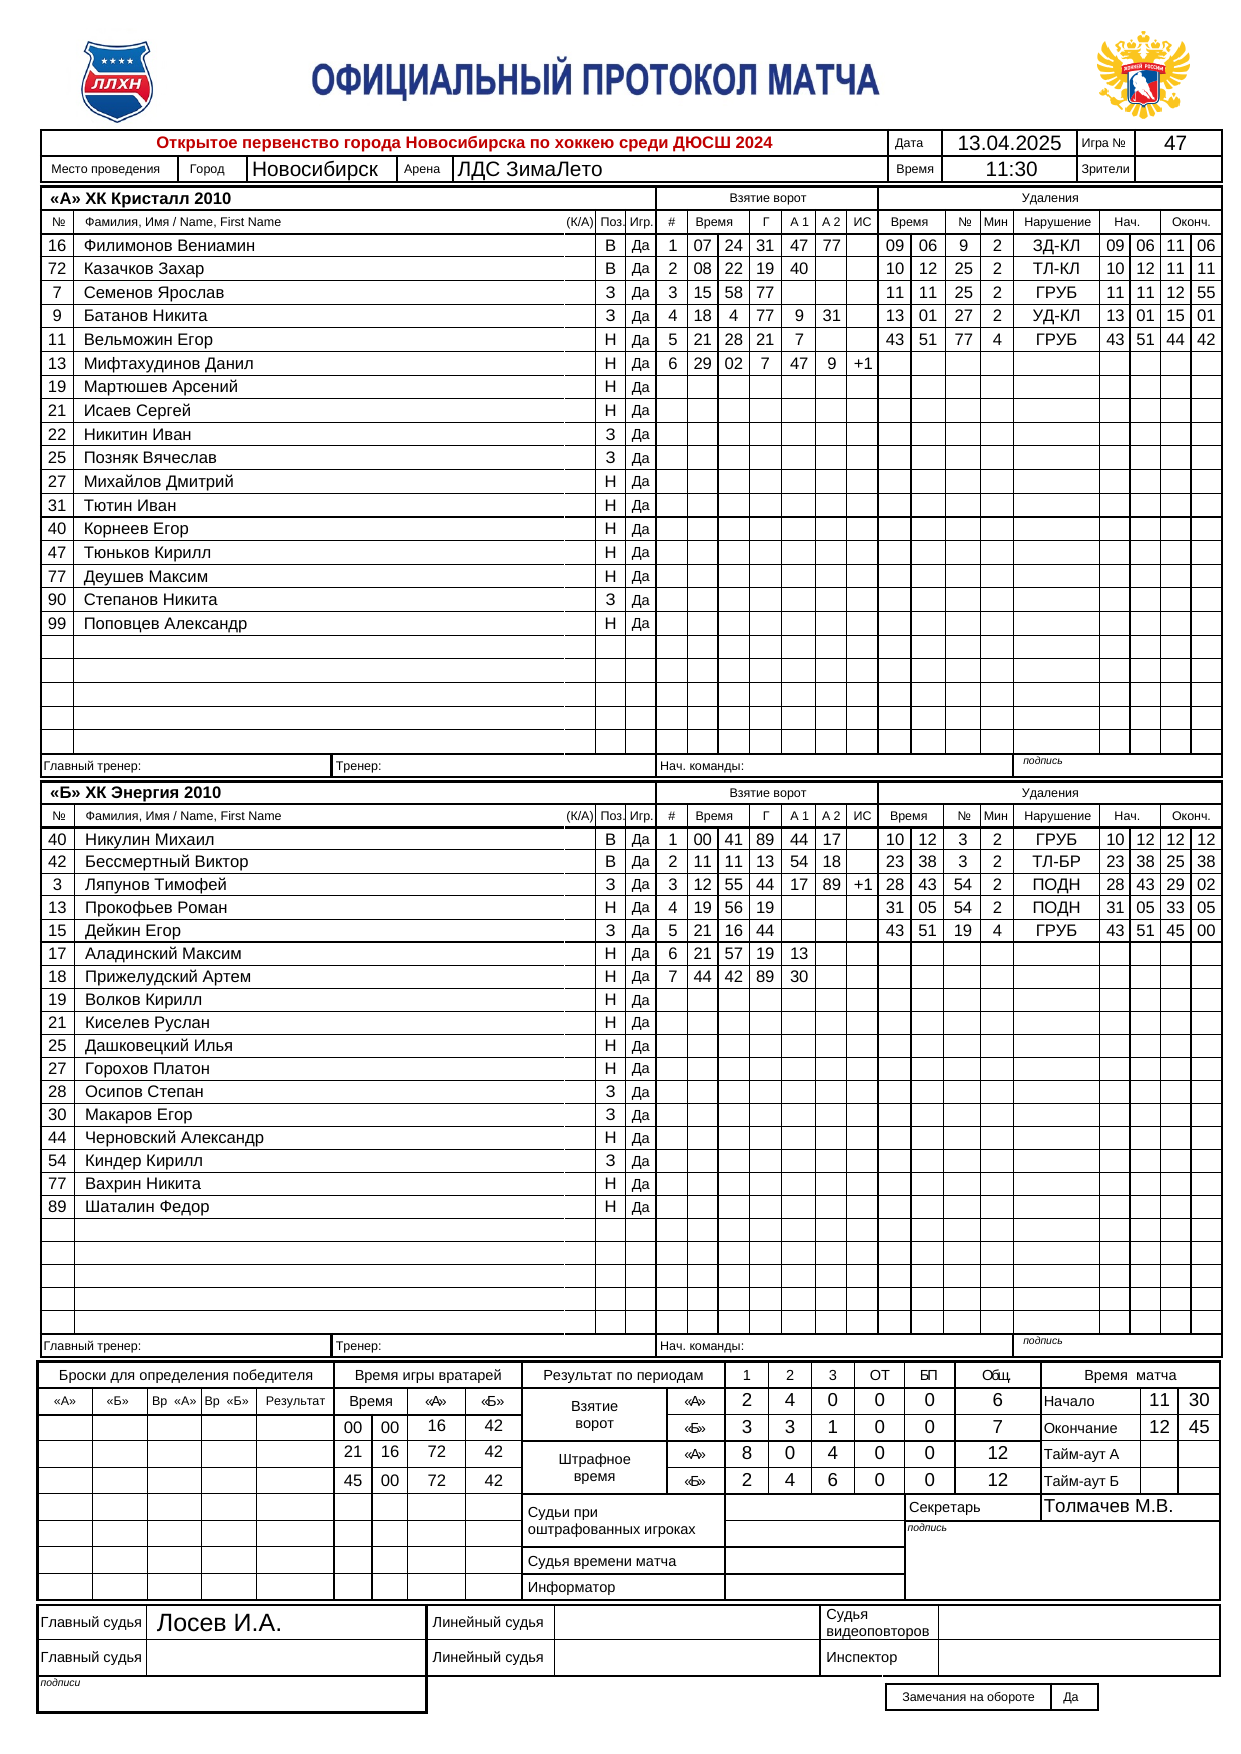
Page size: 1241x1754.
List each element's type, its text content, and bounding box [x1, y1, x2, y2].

table_cell Да [626, 989, 655, 1011]
table_cell [335, 1574, 371, 1599]
table_cell [816, 989, 846, 1011]
table_cell 21 [688, 920, 717, 941]
table_cell [657, 1242, 687, 1264]
table_cell Результат [257, 1389, 333, 1413]
table_cell [981, 470, 1013, 493]
table_cell [39, 1494, 92, 1520]
table_cell [939, 1640, 1219, 1675]
table_cell З [596, 281, 625, 303]
table_cell Время [335, 1389, 407, 1413]
table_cell [565, 423, 595, 445]
table_cell [750, 1012, 781, 1033]
table_cell Вельможин Егор [74, 328, 564, 351]
table_cell [719, 1288, 749, 1310]
table_header Замечания на обороте [887, 1685, 1050, 1709]
table_cell [1192, 446, 1221, 469]
table_cell ИС [847, 805, 877, 826]
table_cell [912, 1173, 943, 1195]
table_cell [750, 494, 781, 516]
table_cell [565, 494, 595, 516]
table_cell ЛДС ЗимаЛето [454, 157, 887, 181]
table_cell 11 [1161, 257, 1190, 280]
table_cell Начало [1042, 1389, 1140, 1413]
table_cell 9 [946, 235, 980, 256]
table_cell Дейкин Егор [75, 920, 564, 941]
table_cell [750, 1035, 781, 1057]
table_cell [750, 659, 781, 682]
table_cell [750, 399, 781, 422]
table_cell [626, 1219, 655, 1241]
table_cell 02 [1192, 874, 1221, 895]
table_cell 09 [1100, 235, 1129, 256]
table_cell [912, 446, 945, 469]
table_cell [1161, 1173, 1190, 1195]
table_cell 44 [782, 829, 815, 849]
table_cell [1014, 494, 1099, 516]
table_cell [688, 1265, 717, 1287]
table_cell [946, 399, 980, 422]
table_cell [657, 518, 687, 540]
table_cell [981, 1104, 1013, 1126]
table_cell [750, 1058, 781, 1079]
table_cell 19 [688, 896, 717, 918]
table_cell Ляпунов Тимофей [75, 874, 564, 895]
table_cell [1100, 612, 1129, 634]
table_cell 42 [1192, 328, 1221, 351]
table_cell А 1 [782, 805, 815, 826]
table_cell Да [626, 1012, 655, 1033]
table_cell [148, 1416, 201, 1440]
table_cell [912, 1058, 943, 1079]
table_cell [719, 1127, 749, 1149]
table_cell 56 [719, 896, 749, 918]
table_cell [750, 707, 781, 729]
table_cell Фамилия, Имя / Name, First Name [75, 805, 565, 826]
table_cell [1192, 1173, 1221, 1195]
table_cell [1100, 1035, 1129, 1057]
table_cell 47 [42, 541, 73, 564]
table_cell [1131, 1012, 1160, 1033]
table_cell [657, 659, 687, 682]
table_cell Да [626, 1196, 655, 1218]
table_cell [1100, 470, 1129, 493]
table_cell [981, 1288, 1013, 1310]
table_cell 7 [657, 966, 687, 987]
table_cell [39, 1468, 92, 1493]
table_cell [1161, 683, 1190, 706]
table_cell [782, 588, 815, 611]
table_cell [148, 1574, 201, 1599]
table_cell Да [626, 1150, 655, 1172]
table_cell Да [626, 1081, 655, 1103]
table_cell 10 [879, 257, 910, 280]
table_cell [657, 1081, 687, 1103]
table_cell [816, 943, 846, 964]
table_cell [1014, 1265, 1099, 1287]
table_cell Фамилия, Имя / Name, First Name [74, 211, 565, 233]
table_cell [946, 707, 980, 729]
table_cell 2 [981, 235, 1013, 256]
table_cell 12 [912, 257, 945, 280]
table_cell Судья времени матча [523, 1548, 724, 1573]
table_cell [565, 470, 595, 493]
table_cell 10 [1100, 829, 1129, 849]
table_cell Н [596, 470, 625, 493]
table_cell Вахрин Никита [75, 1173, 564, 1195]
table_cell Н [596, 989, 625, 1011]
table_cell [688, 518, 717, 540]
table_cell [373, 1547, 407, 1573]
table_cell [373, 1494, 407, 1520]
table_cell [1161, 730, 1190, 753]
table_cell [657, 541, 687, 564]
table_cell [565, 399, 595, 422]
table_cell [912, 1035, 943, 1057]
table_cell [1014, 730, 1099, 753]
table_cell [719, 1058, 749, 1079]
table_cell 25 [42, 1035, 74, 1057]
table_cell 3 [42, 874, 74, 895]
table_cell [719, 588, 749, 611]
table_cell [565, 659, 595, 682]
table_cell [565, 1012, 595, 1033]
table_cell «Б» [93, 1389, 147, 1413]
table_cell [42, 707, 73, 729]
table_cell Время [879, 211, 945, 233]
table_cell [466, 1547, 521, 1573]
table_cell [1131, 943, 1160, 964]
table_cell [565, 1150, 595, 1172]
table_cell [1161, 1265, 1190, 1287]
table_cell 13 [42, 352, 73, 374]
table_cell [688, 659, 717, 682]
table_cell 3 [657, 281, 687, 303]
table_cell 11 [688, 850, 717, 872]
table_cell Поповцев Александр [74, 612, 564, 634]
table_cell Степанов Никита [74, 588, 564, 611]
table_cell Батанов Никита [74, 305, 564, 327]
table_cell Арена [398, 157, 452, 181]
table_cell [565, 1219, 595, 1241]
table_cell 28 [42, 1081, 74, 1103]
table_cell подписи [39, 1677, 425, 1711]
table_cell [1161, 541, 1190, 564]
table_cell [93, 1521, 147, 1546]
table_cell [816, 1288, 846, 1310]
table_cell [816, 423, 846, 445]
table_cell [1100, 1081, 1129, 1103]
table_cell 42 [466, 1441, 521, 1467]
table_cell 2 [981, 257, 1013, 280]
table_cell [1100, 352, 1129, 374]
table_cell Тайм-аут А [1042, 1441, 1140, 1467]
table_cell [981, 423, 1013, 445]
table_cell 7 [42, 281, 73, 303]
table_cell [719, 1150, 749, 1172]
table_cell Горохов Платон [75, 1058, 564, 1079]
table_cell [981, 636, 1013, 658]
table_cell [782, 494, 815, 516]
table_cell 30 [42, 1104, 74, 1126]
table_cell [1131, 966, 1160, 987]
table_cell Н [596, 896, 625, 918]
table_cell [782, 1219, 815, 1241]
table_cell [1100, 399, 1129, 422]
table_cell [912, 1196, 943, 1218]
table_cell 51 [912, 920, 943, 941]
table_cell 77 [816, 235, 846, 256]
table_cell [1131, 1196, 1160, 1218]
table_cell [657, 494, 687, 516]
table_cell [1014, 1104, 1099, 1126]
table_cell [939, 1606, 1219, 1639]
table_cell [565, 257, 595, 280]
table_cell 55 [1192, 281, 1221, 303]
table_cell [879, 636, 910, 658]
table_cell 12 [1161, 281, 1190, 303]
table_cell А 2 [816, 805, 846, 826]
table_cell [1100, 1150, 1129, 1172]
table_cell [1131, 588, 1160, 611]
table_cell 19 [42, 989, 74, 1011]
table_cell [847, 1265, 877, 1287]
table_cell 01 [1192, 305, 1221, 327]
table_cell Лосев И.А. [147, 1606, 425, 1639]
table_cell Взятие ворот [523, 1389, 666, 1440]
table_cell [782, 612, 815, 634]
table_cell 31 [750, 235, 781, 256]
table_cell Киндер Кирилл [75, 1150, 564, 1172]
table_cell 33 [1161, 896, 1190, 918]
table_cell 0 [855, 1415, 904, 1440]
table_cell 89 [750, 966, 781, 987]
table_cell [1099, 1682, 1220, 1711]
table_cell 15 [42, 920, 74, 941]
table_cell [1179, 1468, 1219, 1493]
table_cell [847, 565, 877, 587]
table_cell [726, 1548, 904, 1573]
table_cell [1192, 1150, 1221, 1172]
table_cell 11 [719, 850, 749, 872]
table_cell «А» [668, 1389, 724, 1413]
table_cell Мин [981, 805, 1013, 826]
table_cell [1131, 1288, 1160, 1310]
table_cell Нач. [1100, 211, 1160, 233]
table_cell [657, 1150, 687, 1172]
table_cell Дашковецкий Илья [75, 1035, 564, 1057]
table_cell [912, 707, 945, 729]
table_cell [750, 730, 781, 753]
table_cell [42, 730, 73, 753]
table_cell Судья видеоповторов [821, 1606, 938, 1639]
table_cell Да [626, 565, 655, 587]
table_cell [657, 470, 687, 493]
table_cell [1100, 966, 1129, 987]
table_cell [657, 1035, 687, 1057]
table_cell 0 [855, 1389, 904, 1413]
table_cell [879, 1150, 910, 1172]
table_cell 38 [912, 850, 943, 872]
table_cell [688, 588, 717, 611]
table_cell [879, 565, 910, 587]
table_cell [912, 1104, 943, 1126]
table_cell [1161, 1035, 1190, 1057]
table_cell [1131, 423, 1160, 445]
table_cell [782, 920, 815, 941]
table_cell 90 [42, 588, 73, 611]
table_cell Да [626, 446, 655, 469]
table_cell Позняк Вячеслав [74, 446, 564, 469]
table_cell [981, 1081, 1013, 1103]
table_cell [1131, 659, 1160, 682]
table_cell # [657, 211, 687, 233]
table_cell [750, 1288, 781, 1310]
table_cell [1014, 1219, 1099, 1241]
table_cell [750, 683, 781, 706]
table_cell 11 [1161, 235, 1190, 256]
table_header Время матча [1042, 1363, 1219, 1387]
table_cell [257, 1494, 333, 1520]
table_cell [688, 1288, 717, 1310]
table_cell 13 [879, 305, 910, 327]
table_header Взятие ворот [657, 188, 877, 209]
table_cell [946, 446, 980, 469]
table_cell [1192, 612, 1221, 634]
table_cell 77 [42, 1173, 74, 1195]
table_cell 2 [981, 281, 1013, 303]
table_header Взятие ворот [657, 783, 877, 803]
table_cell 72 [408, 1468, 465, 1493]
table_cell [816, 636, 846, 658]
table_cell З [596, 1104, 625, 1126]
table_cell [1014, 1196, 1099, 1218]
table_cell [565, 588, 595, 611]
table_cell 11:30 [943, 157, 1076, 181]
table_cell 54 [42, 1150, 74, 1172]
table_cell [1192, 1104, 1221, 1126]
table_cell [565, 683, 595, 706]
table_cell [750, 1196, 781, 1218]
table_cell [657, 399, 687, 422]
table_cell Г [750, 211, 781, 233]
table_cell [75, 1311, 564, 1333]
table_cell [148, 1441, 201, 1467]
table_cell 89 [750, 829, 781, 849]
table_cell [565, 281, 595, 303]
table_cell [1161, 446, 1190, 469]
table_cell 55 [719, 874, 749, 895]
table_cell [1100, 518, 1129, 540]
table_cell [1161, 1219, 1190, 1241]
table_cell 77 [750, 281, 781, 303]
table_cell [719, 565, 749, 587]
table_cell [1014, 707, 1099, 729]
table_cell 2 [981, 874, 1013, 895]
table_cell [847, 305, 877, 327]
table_cell [879, 376, 910, 398]
table_cell [981, 707, 1013, 729]
table_cell [657, 1265, 687, 1287]
table_cell [1131, 1219, 1160, 1241]
table_cell [75, 1265, 564, 1287]
table_cell [1131, 636, 1160, 658]
table_cell [944, 1081, 980, 1103]
table_cell [944, 1104, 980, 1126]
table_cell [1131, 494, 1160, 516]
table_cell 45 [1161, 920, 1190, 941]
table_cell [1014, 1173, 1099, 1195]
table_cell 6 [657, 352, 687, 374]
table_cell [912, 470, 945, 493]
table_cell [847, 707, 877, 729]
table_cell [782, 1035, 815, 1057]
table_cell [565, 518, 595, 540]
table_cell [1161, 1196, 1190, 1218]
table_cell 01 [1131, 305, 1160, 327]
table_cell 18 [816, 850, 846, 872]
table_cell [1192, 588, 1221, 611]
table_cell [782, 1058, 815, 1079]
table_cell «Б » [466, 1389, 521, 1413]
table_cell [1100, 683, 1129, 706]
table_cell [782, 1196, 815, 1218]
table_cell [912, 659, 945, 682]
table_cell «Б» [668, 1468, 724, 1493]
table_cell [944, 966, 980, 987]
table_cell [750, 470, 781, 493]
table_cell Место проведения [42, 157, 177, 181]
table_cell [466, 1494, 521, 1520]
table_cell [782, 423, 815, 445]
table_cell [1192, 1265, 1221, 1287]
table_cell [1131, 1150, 1160, 1172]
table_cell [565, 896, 595, 918]
table_cell Н [596, 494, 625, 516]
table_cell [1100, 423, 1129, 445]
table_cell [750, 989, 781, 1011]
table_header 2 [769, 1363, 811, 1387]
table_cell [1100, 1173, 1129, 1195]
table_cell [1192, 683, 1221, 706]
table_cell 18 [688, 305, 717, 327]
table_cell [1100, 1288, 1129, 1310]
table_cell 4 [981, 920, 1013, 941]
table_cell [879, 1104, 910, 1126]
table_cell 12 [956, 1442, 1040, 1467]
table_cell [847, 850, 877, 872]
table_cell [1192, 707, 1221, 729]
table_cell [657, 423, 687, 445]
table_cell [944, 1150, 980, 1172]
table_cell 31 [1100, 896, 1129, 918]
table_cell [93, 1494, 147, 1520]
table_cell 16 [408, 1416, 465, 1440]
table_cell [847, 612, 877, 634]
table_cell [782, 1104, 815, 1126]
table_cell [565, 829, 595, 849]
table_cell [719, 612, 749, 634]
table_cell 16 [719, 920, 749, 941]
table_cell [202, 1441, 256, 1467]
table_cell Н [596, 1196, 625, 1218]
table_cell [847, 1104, 877, 1126]
table_cell [1100, 494, 1129, 516]
table_header Результат по периодам [523, 1363, 724, 1387]
table_cell [1192, 376, 1221, 398]
table_cell [1014, 376, 1099, 398]
table_cell ТЛ-БР [1014, 850, 1099, 872]
table_cell ГРУБ [1014, 281, 1099, 303]
table_cell [1131, 1173, 1160, 1195]
table_cell 25 [1161, 850, 1190, 872]
table_cell [719, 659, 749, 682]
table_cell 18 [42, 966, 74, 987]
table_cell [879, 1288, 910, 1310]
table_cell [944, 1265, 980, 1287]
table_cell [596, 636, 625, 658]
table_cell 40 [782, 257, 815, 280]
table_cell [981, 565, 1013, 587]
table_cell 2 [981, 850, 1013, 872]
table_cell [816, 683, 846, 706]
table_cell Да [626, 829, 655, 849]
table_cell [750, 541, 781, 564]
table_cell Аладинский Максим [75, 943, 564, 964]
table_cell Вр «Б» [202, 1389, 256, 1413]
table_cell [657, 1311, 687, 1333]
table_cell 00 [688, 829, 717, 849]
table_cell [565, 541, 595, 564]
table_header Броски для определения победителя [39, 1363, 333, 1387]
table_cell [1161, 1012, 1190, 1033]
table_cell 16 [373, 1441, 407, 1467]
table_cell [912, 588, 945, 611]
table_cell 6 [956, 1389, 1040, 1413]
table_cell [750, 1104, 781, 1126]
table_cell [688, 423, 717, 445]
table_cell [847, 1127, 877, 1149]
table_cell [944, 1127, 980, 1149]
table_cell [981, 1150, 1013, 1172]
table_cell [596, 730, 625, 753]
table_cell [596, 1242, 625, 1264]
table_cell 43 [1100, 920, 1129, 941]
table_cell [626, 636, 655, 658]
table_cell [816, 281, 846, 303]
table_cell [912, 612, 945, 634]
table_cell З [596, 874, 625, 895]
table_cell [1014, 989, 1099, 1011]
table_cell З [596, 305, 625, 327]
table_cell Казачков Захар [74, 257, 564, 280]
table_cell [946, 730, 980, 753]
table_cell [1014, 1081, 1099, 1103]
table_cell [565, 1288, 595, 1310]
table_cell ГРУБ [1014, 328, 1099, 351]
table_cell [657, 989, 687, 1011]
table_cell [1014, 966, 1099, 987]
table_cell [847, 235, 877, 256]
table_cell [657, 636, 687, 658]
table_cell [1141, 1468, 1177, 1493]
table_cell Михайлов Дмитрий [74, 470, 564, 493]
table_cell [816, 470, 846, 493]
table_cell [847, 1219, 877, 1241]
table_cell [782, 659, 815, 682]
table_cell З [596, 588, 625, 611]
table_cell 0 [905, 1468, 954, 1493]
table_cell [565, 707, 595, 729]
table_cell 3 [726, 1415, 768, 1440]
table_cell 31 [879, 896, 910, 918]
table_cell [879, 612, 910, 634]
table_cell Да [626, 376, 655, 398]
table_cell [148, 1547, 201, 1573]
table_cell [816, 1104, 846, 1126]
table_cell [719, 376, 749, 398]
table_cell Да [626, 399, 655, 422]
table_cell [847, 943, 877, 964]
table_cell [657, 376, 687, 398]
table_cell [750, 565, 781, 587]
table_cell [626, 1265, 655, 1287]
table_cell [1161, 1081, 1190, 1103]
table_cell 17 [816, 829, 846, 849]
table_cell Оконч. [1161, 211, 1221, 233]
table_cell [946, 494, 980, 516]
table_cell [981, 659, 1013, 682]
table_cell 28 [719, 328, 749, 351]
table_cell В [596, 235, 625, 256]
table_cell [816, 518, 846, 540]
table_cell Да [626, 494, 655, 516]
table_cell Н [596, 399, 625, 422]
table_cell [75, 1242, 564, 1264]
table_cell 22 [42, 423, 73, 445]
table_cell [981, 352, 1013, 374]
table_cell [1100, 989, 1129, 1011]
table_cell [688, 1081, 717, 1103]
table_cell 23 [879, 850, 910, 872]
table_cell [944, 943, 980, 964]
table_cell [912, 943, 943, 964]
table_cell [1100, 659, 1129, 682]
table_cell 12 [688, 874, 717, 895]
table_cell [466, 1521, 521, 1546]
table_cell [946, 376, 980, 398]
table_cell [782, 636, 815, 658]
table_cell подпись [1014, 755, 1221, 776]
table_cell [1161, 1058, 1190, 1079]
table_cell [847, 1081, 877, 1103]
table_cell 15 [688, 281, 717, 303]
table_cell [847, 1196, 877, 1218]
table_cell [688, 1058, 717, 1079]
table_cell [1131, 565, 1160, 587]
table_cell [782, 1173, 815, 1195]
table_cell [847, 541, 877, 564]
table_cell [688, 1219, 717, 1241]
table_cell [750, 1081, 781, 1103]
table_cell [879, 1219, 910, 1241]
table_header 1 [726, 1363, 768, 1387]
table_cell [555, 1640, 819, 1675]
table_cell № [944, 805, 980, 826]
table_cell [879, 494, 910, 516]
table_cell [565, 305, 595, 327]
table_cell Н [596, 966, 625, 987]
table_cell [847, 257, 877, 280]
table_cell [42, 636, 73, 658]
table_cell 43 [879, 920, 910, 941]
table_cell [1131, 1265, 1160, 1287]
table_cell Игр. [626, 211, 655, 233]
table_cell Зрители [1078, 157, 1134, 181]
table_cell [816, 707, 846, 729]
table_cell [816, 399, 846, 422]
table_cell 07 [688, 235, 717, 256]
table_cell [946, 588, 980, 611]
table_cell 2 [657, 257, 687, 280]
table_cell [148, 1494, 201, 1520]
table_cell Тренер: [333, 1335, 655, 1356]
table_cell [847, 683, 877, 706]
table_cell [847, 829, 877, 849]
table_cell [816, 1265, 846, 1287]
table_cell [719, 1219, 749, 1241]
table_cell [148, 1468, 201, 1493]
table_cell «А» [408, 1389, 465, 1413]
table_cell 10 [1100, 257, 1129, 280]
table_cell [75, 1219, 564, 1241]
table_cell [688, 541, 717, 564]
table_cell [726, 1521, 904, 1546]
table_cell 6 [657, 943, 687, 964]
table_cell Вр «А» [148, 1389, 201, 1413]
table_cell Тайм-аут Б [1042, 1468, 1140, 1493]
table_cell [944, 1012, 980, 1033]
table_cell [565, 612, 595, 634]
table_cell 4 [657, 896, 687, 918]
table_cell [565, 1035, 595, 1057]
table_cell [657, 683, 687, 706]
table_cell [565, 850, 595, 872]
table_cell Да [626, 328, 655, 351]
table_cell [912, 518, 945, 540]
table_cell Главный тренер: [42, 1335, 330, 1356]
table_cell [981, 446, 1013, 469]
table_cell [1161, 966, 1190, 987]
table_cell [1100, 730, 1129, 753]
table_cell [816, 1035, 846, 1057]
table_cell [1192, 470, 1221, 493]
table_cell подпись [1014, 1335, 1221, 1356]
table_cell [847, 399, 877, 422]
table_cell 4 [769, 1468, 811, 1493]
table_cell Мин [981, 211, 1013, 233]
table_cell [782, 1242, 815, 1264]
table_cell [1192, 1058, 1221, 1079]
table_cell Поз. [596, 805, 625, 826]
table_cell [626, 1288, 655, 1310]
table_cell [1192, 1196, 1221, 1218]
table_cell [1161, 1104, 1190, 1126]
table_cell 06 [1192, 235, 1221, 256]
table_cell [1100, 588, 1129, 611]
table_cell 9 [816, 352, 846, 374]
table_cell [657, 1012, 687, 1033]
table_cell Да [626, 943, 655, 964]
table_cell [912, 399, 945, 422]
table_cell [1131, 470, 1160, 493]
table_cell [1192, 730, 1221, 753]
table_cell 41 [719, 829, 749, 849]
table_cell Черновский Александр [75, 1127, 564, 1149]
table_cell [42, 1288, 74, 1310]
table_cell [42, 1242, 74, 1264]
table_cell [408, 1521, 465, 1546]
table_cell [847, 1311, 877, 1333]
table_cell [719, 707, 749, 729]
table_cell +1 [847, 352, 877, 374]
table_cell [879, 989, 910, 1011]
table_cell [202, 1494, 256, 1520]
table_cell Да [626, 850, 655, 872]
table_cell [1100, 1219, 1129, 1241]
table_cell [565, 943, 595, 964]
table_cell [750, 518, 781, 540]
table_cell [912, 352, 945, 374]
table_cell [879, 943, 910, 964]
table_cell [657, 1173, 687, 1195]
table_cell [596, 1219, 625, 1241]
table_cell [408, 1574, 465, 1599]
table_cell 51 [1131, 920, 1160, 941]
table_header БП [905, 1363, 954, 1387]
table_cell [981, 1242, 1013, 1264]
table_cell [946, 636, 980, 658]
table_cell 21 [335, 1441, 371, 1467]
table_cell [719, 541, 749, 564]
table_cell 44 [688, 966, 717, 987]
table_cell [912, 1150, 943, 1172]
table_cell [42, 659, 73, 682]
table_cell Тренер: [333, 755, 655, 776]
table_cell [39, 1441, 92, 1467]
table_cell [1014, 1311, 1099, 1333]
table_cell [1014, 943, 1099, 964]
table_cell [719, 636, 749, 658]
table_cell Тютин Иван [74, 494, 564, 516]
table_cell Нарушение [1014, 211, 1099, 233]
table_cell [657, 446, 687, 469]
table_cell [688, 446, 717, 469]
table_cell [1192, 352, 1221, 374]
table_cell 13 [1100, 305, 1129, 327]
table_cell [946, 541, 980, 564]
table_cell 0 [905, 1415, 954, 1440]
table_cell [750, 1127, 781, 1149]
table_cell подпись [906, 1522, 1219, 1599]
table_cell 19 [944, 920, 980, 941]
table_cell 12 [1131, 257, 1160, 280]
table_cell 4 [812, 1442, 854, 1467]
table_cell [1014, 636, 1099, 658]
table_cell [1131, 352, 1160, 374]
table_cell [981, 1173, 1013, 1195]
table_cell 9 [42, 305, 73, 327]
table_cell [981, 399, 1013, 422]
table_cell [1100, 636, 1129, 658]
table_cell 01 [912, 305, 945, 327]
table_cell [944, 1219, 980, 1241]
table_cell 21 [750, 328, 781, 351]
table_cell [719, 1173, 749, 1195]
table_cell [879, 1035, 910, 1057]
table_cell [782, 1311, 815, 1333]
table_cell [1141, 1441, 1177, 1467]
table_cell [565, 1173, 595, 1195]
table_cell [879, 1242, 910, 1264]
table_cell [879, 588, 910, 611]
table_cell [816, 565, 846, 587]
table_cell Время [688, 805, 749, 826]
table_cell [782, 565, 815, 587]
table_cell № [42, 211, 73, 233]
table_cell [42, 1219, 74, 1241]
table_cell [944, 1288, 980, 1310]
table_cell [565, 989, 595, 1011]
table_cell Да [626, 518, 655, 540]
table_cell [1161, 989, 1190, 1011]
table_cell [688, 494, 717, 516]
table_cell Н [596, 376, 625, 398]
table_cell [750, 1173, 781, 1195]
table_cell [1161, 376, 1190, 398]
table_cell Н [596, 943, 625, 964]
table_cell [1161, 636, 1190, 658]
table_cell [879, 1127, 910, 1149]
table_cell [1131, 612, 1160, 634]
table_cell [981, 612, 1013, 634]
table_cell [719, 1265, 749, 1287]
table_cell 3 [944, 829, 980, 849]
table_cell Да [626, 896, 655, 918]
table_cell 42 [466, 1416, 521, 1440]
table_cell [750, 588, 781, 611]
table_cell [879, 1311, 910, 1333]
table_cell 19 [750, 896, 781, 918]
table_cell [626, 683, 655, 706]
table_cell [1131, 989, 1160, 1011]
table_cell Филимонов Вениамин [74, 235, 564, 256]
table_cell Да [626, 423, 655, 445]
table_cell [1100, 707, 1129, 729]
table_cell [657, 707, 687, 729]
table_cell [1014, 1288, 1099, 1310]
table_cell [879, 966, 910, 987]
table_cell [148, 1521, 201, 1546]
table_cell [1192, 541, 1221, 564]
table_cell 54 [944, 896, 980, 918]
table_cell 77 [946, 328, 980, 351]
table_cell 17 [782, 874, 815, 895]
table_cell Да [626, 1127, 655, 1149]
table_cell 42 [466, 1468, 521, 1493]
table_cell Тюньков Кирилл [74, 541, 564, 564]
table_cell [879, 683, 910, 706]
table_cell [1014, 399, 1099, 422]
table_cell Семенов Ярослав [74, 281, 564, 303]
table_cell [657, 1127, 687, 1149]
table_cell [596, 707, 625, 729]
table_cell 38 [1192, 850, 1221, 872]
table_cell [879, 707, 910, 729]
table_cell [816, 1219, 846, 1241]
table_cell 27 [42, 1058, 74, 1079]
table_cell 2 [657, 850, 687, 872]
table_cell 28 [879, 874, 910, 895]
table_cell [719, 1196, 749, 1218]
table_cell [946, 518, 980, 540]
table_cell 4 [657, 305, 687, 327]
table_cell Да [626, 1058, 655, 1079]
table_cell «Б» [668, 1415, 724, 1440]
table_cell [688, 707, 717, 729]
table_cell [726, 1575, 904, 1599]
table_cell [1161, 494, 1190, 516]
table_cell [944, 1058, 980, 1079]
table_cell Нач. [1100, 805, 1160, 826]
table_cell [1192, 1311, 1221, 1333]
table_cell [74, 730, 564, 753]
table_cell 13 [42, 896, 74, 918]
table_cell [719, 518, 749, 540]
table_cell Линейный судья [428, 1640, 554, 1675]
table_cell [912, 565, 945, 587]
table_cell [847, 588, 877, 611]
table_cell [1131, 518, 1160, 540]
table_cell [782, 1288, 815, 1310]
table_cell [847, 1035, 877, 1057]
table_cell [93, 1441, 147, 1467]
table_cell [912, 1012, 943, 1033]
table_cell [879, 1173, 910, 1195]
table_cell 0 [905, 1389, 954, 1413]
table_cell [1161, 1288, 1190, 1310]
table_cell [946, 470, 980, 493]
table_cell Главный тренер: [42, 755, 330, 776]
table_cell [1014, 588, 1099, 611]
table_header Игра № [1078, 131, 1134, 155]
table_cell [688, 612, 717, 634]
table_cell 0 [905, 1442, 954, 1467]
table_cell 42 [42, 850, 74, 872]
table_header Общ. [956, 1363, 1040, 1387]
table_cell [688, 565, 717, 587]
table_cell ГРУБ [1014, 920, 1099, 941]
table_cell [1131, 1104, 1160, 1126]
table_cell [1161, 352, 1190, 374]
table_cell 6 [812, 1468, 854, 1493]
table_cell [816, 1173, 846, 1195]
table_cell [782, 683, 815, 706]
table_cell [879, 659, 910, 682]
table_cell № [42, 805, 74, 826]
table_cell [1014, 1150, 1099, 1172]
table_cell [688, 989, 717, 1011]
table_cell [688, 1242, 717, 1264]
table_cell [816, 1311, 846, 1333]
table_cell [981, 730, 1013, 753]
table_cell Время [688, 211, 749, 233]
table_cell [1100, 1311, 1129, 1333]
table_cell [816, 376, 846, 398]
table_cell 12 [1161, 829, 1190, 849]
table_cell [202, 1468, 256, 1493]
table_cell [750, 423, 781, 445]
table_cell Нач. команды: [657, 1335, 1012, 1356]
table_cell [565, 920, 595, 941]
table_cell [74, 636, 564, 658]
table_cell 19 [42, 376, 73, 398]
table_cell [202, 1416, 256, 1440]
table_cell 00 [373, 1468, 407, 1493]
table_cell [912, 730, 945, 753]
table_cell [257, 1441, 333, 1467]
table_cell [1100, 1127, 1129, 1149]
table_cell Игр. [626, 805, 655, 826]
table_cell Шаталин Федор [75, 1196, 564, 1218]
table_cell [816, 1150, 846, 1172]
table_cell [847, 1242, 877, 1264]
table_cell [688, 1035, 717, 1057]
table_cell В [596, 257, 625, 280]
table_cell Мифтахудинов Данил [74, 352, 564, 374]
table_cell [565, 1127, 595, 1149]
table_cell [1131, 1242, 1160, 1264]
table_cell 2 [726, 1389, 768, 1413]
table_header «А» ХК Кристалл 2010 [42, 188, 655, 209]
table_cell [688, 1311, 717, 1333]
table_cell 31 [42, 494, 73, 516]
table_cell 2 [981, 896, 1013, 918]
table_cell [1192, 494, 1221, 516]
table_cell Да [626, 1104, 655, 1126]
table_cell 0 [855, 1468, 904, 1493]
table_cell [39, 1547, 92, 1573]
table_cell [1014, 683, 1099, 706]
table_cell [1192, 423, 1221, 445]
table_cell 43 [879, 328, 910, 351]
table_cell [1014, 1058, 1099, 1079]
table_cell 21 [42, 1012, 74, 1033]
table_cell [847, 518, 877, 540]
table_cell [816, 1058, 846, 1079]
table_cell [719, 1242, 749, 1264]
table_cell [1131, 730, 1160, 753]
table_cell [565, 1265, 595, 1287]
table_cell [847, 966, 877, 987]
table_cell [688, 1104, 717, 1126]
table_cell 99 [42, 612, 73, 634]
table_cell В [596, 850, 625, 872]
table_cell Время [889, 157, 941, 181]
table_cell [912, 1242, 943, 1264]
table_cell [1100, 1242, 1129, 1264]
table_header Удаления [879, 783, 1221, 803]
table_cell [782, 518, 815, 540]
table_cell 8 [726, 1442, 768, 1467]
table_cell [257, 1416, 333, 1440]
table_cell [816, 1012, 846, 1033]
table_cell 9 [782, 305, 815, 327]
table_cell [565, 730, 595, 753]
table_cell [981, 494, 1013, 516]
table_cell 45 [335, 1468, 371, 1493]
table_cell [1014, 1242, 1099, 1264]
table_cell [912, 1127, 943, 1149]
table_cell Секретарь [906, 1495, 1040, 1520]
table_cell [74, 659, 564, 682]
table_cell [688, 376, 717, 398]
picture [5, 28, 1197, 129]
table_cell [93, 1574, 147, 1599]
table_cell [1014, 612, 1099, 634]
table_cell [257, 1547, 333, 1573]
table_cell 58 [719, 281, 749, 303]
table_cell [596, 659, 625, 682]
table_cell [1014, 423, 1099, 445]
table_cell 0 [855, 1442, 904, 1467]
table_cell [847, 328, 877, 351]
table_cell Да [626, 1035, 655, 1057]
table_cell [816, 896, 846, 918]
table_cell 7 [750, 352, 781, 374]
table_cell Информатор [523, 1575, 724, 1599]
table_cell 4 [719, 305, 749, 327]
table_cell [42, 1265, 74, 1287]
table_cell ИС [847, 211, 877, 233]
table_cell ПОДН [1014, 874, 1099, 895]
table_cell [596, 1311, 625, 1333]
table_cell Н [596, 518, 625, 540]
table_cell [719, 1311, 749, 1333]
table_cell [39, 1521, 92, 1546]
table_cell [1131, 1311, 1160, 1333]
table_cell Штрафное время [523, 1442, 666, 1493]
table_cell [782, 1127, 815, 1149]
table_cell Да [626, 541, 655, 564]
table_cell 1 [812, 1415, 854, 1440]
table_cell [946, 683, 980, 706]
table_cell Н [596, 1035, 625, 1057]
table_cell Н [596, 565, 625, 587]
table_cell [719, 683, 749, 706]
table_cell [565, 1058, 595, 1079]
table_cell 11 [1100, 281, 1129, 303]
table_cell [946, 352, 980, 374]
table_cell [816, 920, 846, 941]
table_cell [782, 1265, 815, 1287]
table_cell 2 [981, 829, 1013, 849]
table_cell [847, 1058, 877, 1079]
table_cell 11 [879, 281, 910, 303]
table_cell [688, 683, 717, 706]
table_cell [39, 1574, 92, 1599]
table_cell 21 [688, 328, 717, 351]
table_cell Главный судья [39, 1606, 146, 1639]
table_cell [981, 943, 1013, 964]
table_cell +1 [847, 874, 877, 895]
table_cell [879, 399, 910, 422]
table_cell [750, 446, 781, 469]
table_header ОТ [855, 1363, 904, 1387]
table_cell [816, 1242, 846, 1264]
table_cell [657, 565, 687, 587]
table_cell [912, 989, 943, 1011]
table_cell 21 [688, 943, 717, 964]
table_cell [626, 1242, 655, 1264]
table_cell [202, 1521, 256, 1546]
table_cell [657, 730, 687, 753]
table_cell [1192, 636, 1221, 658]
table_cell Да [626, 470, 655, 493]
table_cell [782, 446, 815, 469]
table_cell [657, 1219, 687, 1241]
table_cell [847, 1173, 877, 1195]
table_cell [879, 1081, 910, 1103]
table_cell [847, 423, 877, 445]
table_cell [1161, 423, 1190, 445]
table_cell Осипов Степан [75, 1081, 564, 1103]
table_cell Судьи при оштрафованных игроках [523, 1495, 724, 1546]
table_cell [719, 470, 749, 493]
table_cell [565, 1104, 595, 1126]
table_cell 7 [956, 1415, 1040, 1440]
table_cell [782, 1081, 815, 1103]
table_cell Нарушение [1014, 805, 1099, 826]
table_cell [565, 328, 595, 351]
table_cell [719, 1012, 749, 1033]
table_cell (К/А) [565, 211, 595, 233]
table_cell [782, 989, 815, 1011]
table_cell [1131, 683, 1160, 706]
table_cell [1131, 399, 1160, 422]
table_cell [93, 1468, 147, 1493]
table_cell 22 [719, 257, 749, 280]
table_cell Да [626, 305, 655, 327]
table_cell 25 [42, 446, 73, 469]
table_cell Инспектор [821, 1640, 938, 1675]
table_cell 4 [981, 328, 1013, 351]
table_cell [1192, 1012, 1221, 1033]
table_cell Мартюшев Арсений [74, 376, 564, 398]
table_cell [719, 1081, 749, 1103]
table_cell [944, 1242, 980, 1264]
table_cell [1161, 470, 1190, 493]
table_cell [1161, 1127, 1190, 1149]
table_cell [626, 659, 655, 682]
table_cell 1 [657, 235, 687, 256]
table_cell [39, 1416, 92, 1440]
table_cell ЗД-КЛ [1014, 235, 1099, 256]
table_cell [981, 683, 1013, 706]
table_cell [1192, 399, 1221, 422]
table_cell [847, 989, 877, 1011]
table_cell Город [179, 157, 246, 181]
table_cell 27 [946, 305, 980, 327]
table_cell [1161, 1242, 1190, 1264]
table_cell [816, 446, 846, 469]
table_cell [657, 1058, 687, 1079]
table_cell Прокофьев Роман [75, 896, 564, 918]
table_cell [335, 1521, 371, 1546]
table_cell [944, 1311, 980, 1333]
table_cell [816, 1127, 846, 1149]
table_cell Бессмертный Виктор [75, 850, 564, 872]
table_cell 57 [719, 943, 749, 964]
table_cell 00 [335, 1416, 371, 1440]
table_cell [1014, 1012, 1099, 1033]
table_cell [782, 541, 815, 564]
table_cell [719, 446, 749, 469]
table_cell [335, 1547, 371, 1573]
table_cell [912, 636, 945, 658]
table_cell [1136, 157, 1221, 181]
table_cell 44 [1161, 328, 1190, 351]
table_cell [750, 1150, 781, 1172]
table_cell [719, 1035, 749, 1057]
table_cell Да [626, 257, 655, 280]
table_cell 29 [1161, 874, 1190, 895]
table_cell [847, 920, 877, 941]
table_cell [688, 1196, 717, 1218]
table_cell [1192, 1035, 1221, 1057]
table_cell [912, 1219, 943, 1241]
table_cell [257, 1468, 333, 1493]
table_cell [42, 1311, 74, 1333]
table_cell [1100, 446, 1129, 469]
table_cell [782, 470, 815, 493]
table_cell [879, 730, 910, 753]
table_cell # [657, 805, 687, 826]
table_cell [1192, 1219, 1221, 1241]
table_cell [1161, 399, 1190, 422]
table_cell Макаров Егор [75, 1104, 564, 1126]
table_cell 43 [912, 874, 943, 895]
table_cell [466, 1574, 521, 1599]
table_cell Нач. команды: [657, 755, 1012, 776]
table_cell [93, 1547, 147, 1573]
table_cell [912, 683, 945, 706]
table_cell [1100, 565, 1129, 587]
table_cell [750, 1311, 781, 1333]
table_cell [782, 1150, 815, 1172]
table_cell Н [596, 328, 625, 351]
table_cell [657, 1288, 687, 1310]
table_cell Исаев Сергей [74, 399, 564, 422]
table_cell [596, 683, 625, 706]
table_cell [1014, 518, 1099, 540]
table_cell [335, 1494, 371, 1520]
table_cell [912, 1311, 943, 1333]
table_cell [847, 1012, 877, 1033]
table_cell [1131, 1081, 1160, 1103]
table_cell 3 [769, 1415, 811, 1440]
table_cell [912, 966, 943, 987]
table_cell 44 [42, 1127, 74, 1149]
table_cell [1131, 1127, 1160, 1149]
table_cell [688, 730, 717, 753]
table_cell 13 [750, 850, 781, 872]
table_cell [946, 612, 980, 634]
table_cell [1161, 612, 1190, 634]
table_cell [565, 1242, 595, 1264]
table_cell [1192, 565, 1221, 587]
table_cell Н [596, 1058, 625, 1079]
table_cell [202, 1547, 256, 1573]
table_header Удаления [879, 188, 1221, 209]
table_cell [1100, 541, 1129, 564]
table_cell [981, 588, 1013, 611]
table_cell 51 [1131, 328, 1160, 351]
table_cell Прижелудский Артем [75, 966, 564, 987]
table_cell [657, 1196, 687, 1218]
table_cell 08 [688, 257, 717, 280]
table_cell 11 [912, 281, 945, 303]
table_cell [1100, 1196, 1129, 1218]
table_cell 54 [944, 874, 980, 895]
table_cell [257, 1574, 333, 1599]
table_cell 72 [42, 257, 73, 280]
table_cell Оконч. [1161, 805, 1221, 826]
table_cell [719, 494, 749, 516]
table_cell [626, 707, 655, 729]
table_cell [981, 1311, 1013, 1333]
table_cell [1014, 470, 1099, 493]
table_cell [1161, 943, 1190, 964]
table_cell [1100, 943, 1129, 964]
table_cell 12 [1131, 829, 1160, 849]
table_cell 38 [1131, 850, 1160, 872]
table_cell [879, 470, 910, 493]
table_cell [816, 730, 846, 753]
table_cell [879, 1012, 910, 1033]
table_cell [147, 1640, 425, 1675]
table_cell [565, 966, 595, 987]
table_cell Н [596, 541, 625, 564]
table_cell [782, 281, 815, 303]
table_cell [750, 612, 781, 634]
table_cell [688, 636, 717, 658]
table_cell 17 [42, 943, 74, 964]
table_cell [626, 1311, 655, 1333]
table_cell [565, 235, 595, 256]
table_cell [1192, 659, 1221, 682]
table_cell [1161, 518, 1190, 540]
table_header «Б» ХК Энергия 2010 [42, 783, 655, 803]
table_cell Главный судья [39, 1640, 146, 1675]
table_cell [1192, 966, 1221, 987]
table_cell [688, 1127, 717, 1149]
table_cell 0 [812, 1389, 854, 1413]
table_cell [1014, 565, 1099, 587]
table_cell 19 [750, 257, 781, 280]
table_cell [373, 1574, 407, 1599]
table_cell [1131, 376, 1160, 398]
table_cell Волков Кирилл [75, 989, 564, 1011]
table_cell 3 [944, 850, 980, 872]
table_cell [816, 612, 846, 634]
table_cell 54 [782, 850, 815, 872]
table_cell [847, 470, 877, 493]
table_cell [1131, 1058, 1160, 1079]
table_cell № [946, 211, 980, 233]
table_cell [1014, 1035, 1099, 1057]
table_cell [1179, 1441, 1219, 1467]
table_cell [847, 896, 877, 918]
table_cell 1 [657, 829, 687, 849]
table_cell [1100, 1265, 1129, 1287]
table_cell З [596, 423, 625, 445]
table_cell Да [626, 920, 655, 941]
table_cell [981, 1035, 1013, 1057]
table_cell Окончание [1042, 1415, 1140, 1440]
table_cell [750, 1265, 781, 1287]
table_cell Киселев Руслан [75, 1012, 564, 1033]
table_cell Да [626, 966, 655, 987]
table_cell [944, 1035, 980, 1057]
table_cell [981, 376, 1013, 398]
table_cell [555, 1606, 819, 1639]
table_cell 30 [1179, 1389, 1219, 1413]
table_cell [42, 683, 73, 706]
table_cell [944, 1173, 980, 1195]
table_cell 00 [1192, 920, 1221, 941]
table_cell 77 [42, 565, 73, 587]
table_cell [202, 1574, 256, 1599]
table_cell З [596, 446, 625, 469]
table_cell [750, 1242, 781, 1264]
table_cell [719, 989, 749, 1011]
table_cell [719, 423, 749, 445]
table_cell 06 [912, 235, 945, 256]
table_cell 29 [688, 352, 717, 374]
table_cell Н [596, 1173, 625, 1195]
table_cell [981, 518, 1013, 540]
table_cell 45 [1179, 1415, 1219, 1440]
table_cell [981, 989, 1013, 1011]
table_cell [565, 565, 595, 587]
table_cell [428, 1677, 882, 1711]
table_cell 11 [1192, 257, 1221, 280]
table_cell [596, 1288, 625, 1310]
table_cell [847, 636, 877, 658]
table_cell [883, 1677, 1220, 1681]
table_cell (К/А) [565, 805, 595, 826]
table_cell [596, 1265, 625, 1287]
table_cell [75, 1288, 564, 1310]
table_cell [1161, 659, 1190, 682]
table_cell Да [626, 1173, 655, 1195]
table_cell 16 [42, 235, 73, 256]
table_cell 12 [912, 829, 943, 849]
table_cell Никитин Иван [74, 423, 564, 445]
table_cell [565, 874, 595, 895]
table_cell «А» [668, 1442, 724, 1467]
table_cell [782, 1012, 815, 1033]
table_cell 31 [816, 305, 846, 327]
table_cell [782, 896, 815, 918]
table_cell [688, 1173, 717, 1195]
table_cell [688, 1150, 717, 1172]
table_cell [688, 1012, 717, 1033]
table_cell [912, 376, 945, 398]
table_cell [816, 966, 846, 987]
table_cell ТЛ-КЛ [1014, 257, 1099, 280]
table_cell Г [750, 805, 781, 826]
table_cell [1192, 1081, 1221, 1103]
table_cell 11 [1141, 1389, 1177, 1413]
table_cell Н [596, 1012, 625, 1033]
table_cell 02 [719, 352, 749, 374]
table_cell [1192, 1242, 1221, 1264]
table_cell Да [626, 235, 655, 256]
table_cell [912, 494, 945, 516]
table_cell 06 [1131, 235, 1160, 256]
table_cell [657, 612, 687, 634]
table_cell 15 [1161, 305, 1190, 327]
table_cell 11 [42, 328, 73, 351]
table_cell Время [879, 805, 943, 826]
table_cell [93, 1416, 147, 1440]
table_cell 28 [1100, 874, 1129, 895]
table_cell Новосибирск [248, 157, 396, 181]
table_cell [373, 1521, 407, 1546]
table_cell 11 [1131, 281, 1160, 303]
table_cell [1161, 588, 1190, 611]
table_cell 19 [750, 943, 781, 964]
table_cell [879, 1196, 910, 1218]
table_cell В [596, 829, 625, 849]
table_cell [1192, 1127, 1221, 1149]
table_cell [626, 730, 655, 753]
table_cell [1131, 541, 1160, 564]
table_cell [1014, 352, 1099, 374]
table_cell 21 [42, 399, 73, 422]
table_cell [879, 541, 910, 564]
table_cell [1192, 1288, 1221, 1310]
table_cell [981, 1196, 1013, 1218]
table_cell 00 [373, 1416, 407, 1440]
table_cell [981, 1058, 1013, 1079]
table_cell 44 [750, 874, 781, 895]
table_cell Поз. [596, 211, 625, 233]
table_cell [912, 541, 945, 564]
table_cell [847, 1150, 877, 1172]
table_cell 2 [981, 305, 1013, 327]
table_cell «А» [39, 1389, 92, 1413]
table_cell Да [626, 588, 655, 611]
table_cell [946, 423, 980, 445]
table_cell [782, 730, 815, 753]
table_cell [719, 1104, 749, 1126]
table_cell Да [626, 612, 655, 634]
table_cell Толмачев М.В. [1042, 1495, 1219, 1520]
table_cell 05 [1192, 896, 1221, 918]
table_cell 25 [946, 281, 980, 303]
table_cell 51 [912, 328, 945, 351]
table_cell З [596, 1081, 625, 1103]
table_cell 89 [42, 1196, 74, 1218]
table_cell [719, 399, 749, 422]
table_cell [879, 1058, 910, 1079]
table_cell [565, 376, 595, 398]
table_cell [847, 446, 877, 469]
table_cell 13 [782, 943, 815, 964]
table_cell 24 [719, 235, 749, 256]
table_cell [750, 636, 781, 658]
table_cell З [596, 1150, 625, 1172]
table_cell [981, 1012, 1013, 1033]
table_cell З [596, 920, 625, 941]
table_cell 27 [42, 470, 73, 493]
table_cell Н [596, 612, 625, 634]
table_cell 89 [816, 874, 846, 895]
table_cell [1192, 989, 1221, 1011]
table_cell [946, 659, 980, 682]
table_cell Линейный судья [428, 1606, 554, 1639]
table_cell Н [596, 352, 625, 374]
table_cell Никулин Михаил [75, 829, 564, 849]
table_cell [257, 1521, 333, 1546]
table_cell [1100, 1012, 1129, 1033]
table_cell [944, 989, 980, 1011]
table_header Открытое первенство города Новосибирска по хоккею среди ДЮСШ 2024 [42, 131, 887, 155]
table_header Да [1052, 1685, 1097, 1709]
table_cell 10 [879, 829, 910, 849]
table_cell [657, 588, 687, 611]
table_cell Корнеев Егор [74, 518, 564, 540]
table_cell [726, 1495, 904, 1520]
table_cell [1161, 707, 1190, 729]
table_cell [565, 1081, 595, 1103]
table_cell [1014, 541, 1099, 564]
table_cell [782, 399, 815, 422]
table_cell [816, 494, 846, 516]
table_cell 44 [750, 920, 781, 941]
table_cell [981, 1265, 1013, 1287]
table_cell [816, 588, 846, 611]
table_cell ГРУБ [1014, 829, 1099, 849]
table_cell Да [626, 352, 655, 374]
table_cell [981, 1127, 1013, 1149]
table_cell 40 [42, 518, 73, 540]
table_cell [782, 707, 815, 729]
table_cell 3 [657, 874, 687, 895]
table_cell А 2 [816, 211, 846, 233]
table_cell 0 [769, 1442, 811, 1467]
table_cell 40 [42, 829, 74, 849]
table_cell 12 [1192, 829, 1221, 849]
table_cell 23 [1100, 850, 1129, 872]
table_cell [879, 446, 910, 469]
table_cell [565, 1196, 595, 1218]
table_cell [1100, 1058, 1129, 1079]
table_cell [688, 399, 717, 422]
table_cell 09 [879, 235, 910, 256]
table_cell [1014, 659, 1099, 682]
table_cell Да [626, 874, 655, 895]
table_cell 47 [782, 235, 815, 256]
table_cell [879, 1265, 910, 1287]
table_cell 7 [782, 328, 815, 351]
table_cell [750, 1219, 781, 1241]
table_cell [847, 730, 877, 753]
table_cell [1161, 1311, 1190, 1333]
table_cell 77 [750, 305, 781, 327]
table_cell [879, 423, 910, 445]
table_cell [879, 352, 910, 374]
table_cell [847, 1288, 877, 1310]
table_cell 05 [912, 896, 943, 918]
table_cell Н [596, 1127, 625, 1149]
table_cell [816, 1196, 846, 1218]
table_cell Да [626, 281, 655, 303]
table_cell [565, 1311, 595, 1333]
table_cell [782, 376, 815, 398]
table_cell [912, 1265, 943, 1287]
table_cell [1161, 1150, 1190, 1172]
table_cell [879, 518, 910, 540]
table_header Время игры вратарей [335, 1363, 521, 1387]
table_cell УД-КЛ [1014, 305, 1099, 327]
table_cell 5 [657, 328, 687, 351]
table_cell [1100, 1104, 1129, 1126]
table_cell [1014, 446, 1099, 469]
table_cell [1131, 446, 1160, 469]
table_cell [408, 1494, 465, 1520]
table_header Дата [889, 131, 941, 155]
table_cell [944, 1196, 980, 1218]
table_cell [912, 1081, 943, 1103]
table_cell [847, 494, 877, 516]
table_cell [750, 376, 781, 398]
table_cell 12 [956, 1468, 1040, 1493]
table_cell [1192, 518, 1221, 540]
table_cell [912, 423, 945, 445]
table_cell [981, 966, 1013, 987]
table_cell [688, 470, 717, 493]
table_cell 30 [782, 966, 815, 987]
table_cell [565, 352, 595, 374]
table_header 47 [1136, 131, 1221, 155]
table_cell [981, 1219, 1013, 1241]
table_cell 72 [408, 1441, 465, 1467]
table_cell [816, 659, 846, 682]
table_cell 05 [1131, 896, 1160, 918]
table_cell 43 [1100, 328, 1129, 351]
table_cell [74, 707, 564, 729]
table_cell [565, 636, 595, 658]
table_cell [1161, 565, 1190, 587]
table_cell [1131, 707, 1160, 729]
table_cell 25 [946, 257, 980, 280]
table_cell [408, 1547, 465, 1573]
table_cell 2 [726, 1468, 768, 1493]
table_cell [816, 541, 846, 564]
table_cell [1014, 1127, 1099, 1149]
table_cell [816, 257, 846, 280]
table_cell А 1 [782, 211, 815, 233]
table_cell ПОДН [1014, 896, 1099, 918]
table_cell 47 [782, 352, 815, 374]
table_cell [847, 376, 877, 398]
table_cell [1100, 376, 1129, 398]
table_cell 12 [1141, 1415, 1177, 1440]
table_cell [1192, 943, 1221, 964]
table_cell [1131, 1035, 1160, 1057]
table_cell 5 [657, 920, 687, 941]
table_cell [74, 683, 564, 706]
table_cell Деушев Максим [74, 565, 564, 587]
table_header 3 [812, 1363, 854, 1387]
table_cell 43 [1131, 874, 1160, 895]
table_header 13.04.2025 [943, 131, 1076, 155]
table_cell [657, 1104, 687, 1126]
table_cell 4 [769, 1389, 811, 1413]
table_cell [847, 281, 877, 303]
table_cell 42 [719, 966, 749, 987]
table_cell [847, 659, 877, 682]
table_cell [816, 328, 846, 351]
table_cell [816, 1081, 846, 1103]
table_cell [981, 541, 1013, 564]
table_cell [565, 446, 595, 469]
table_cell [946, 565, 980, 587]
table_cell [912, 1288, 943, 1310]
table_cell [719, 730, 749, 753]
